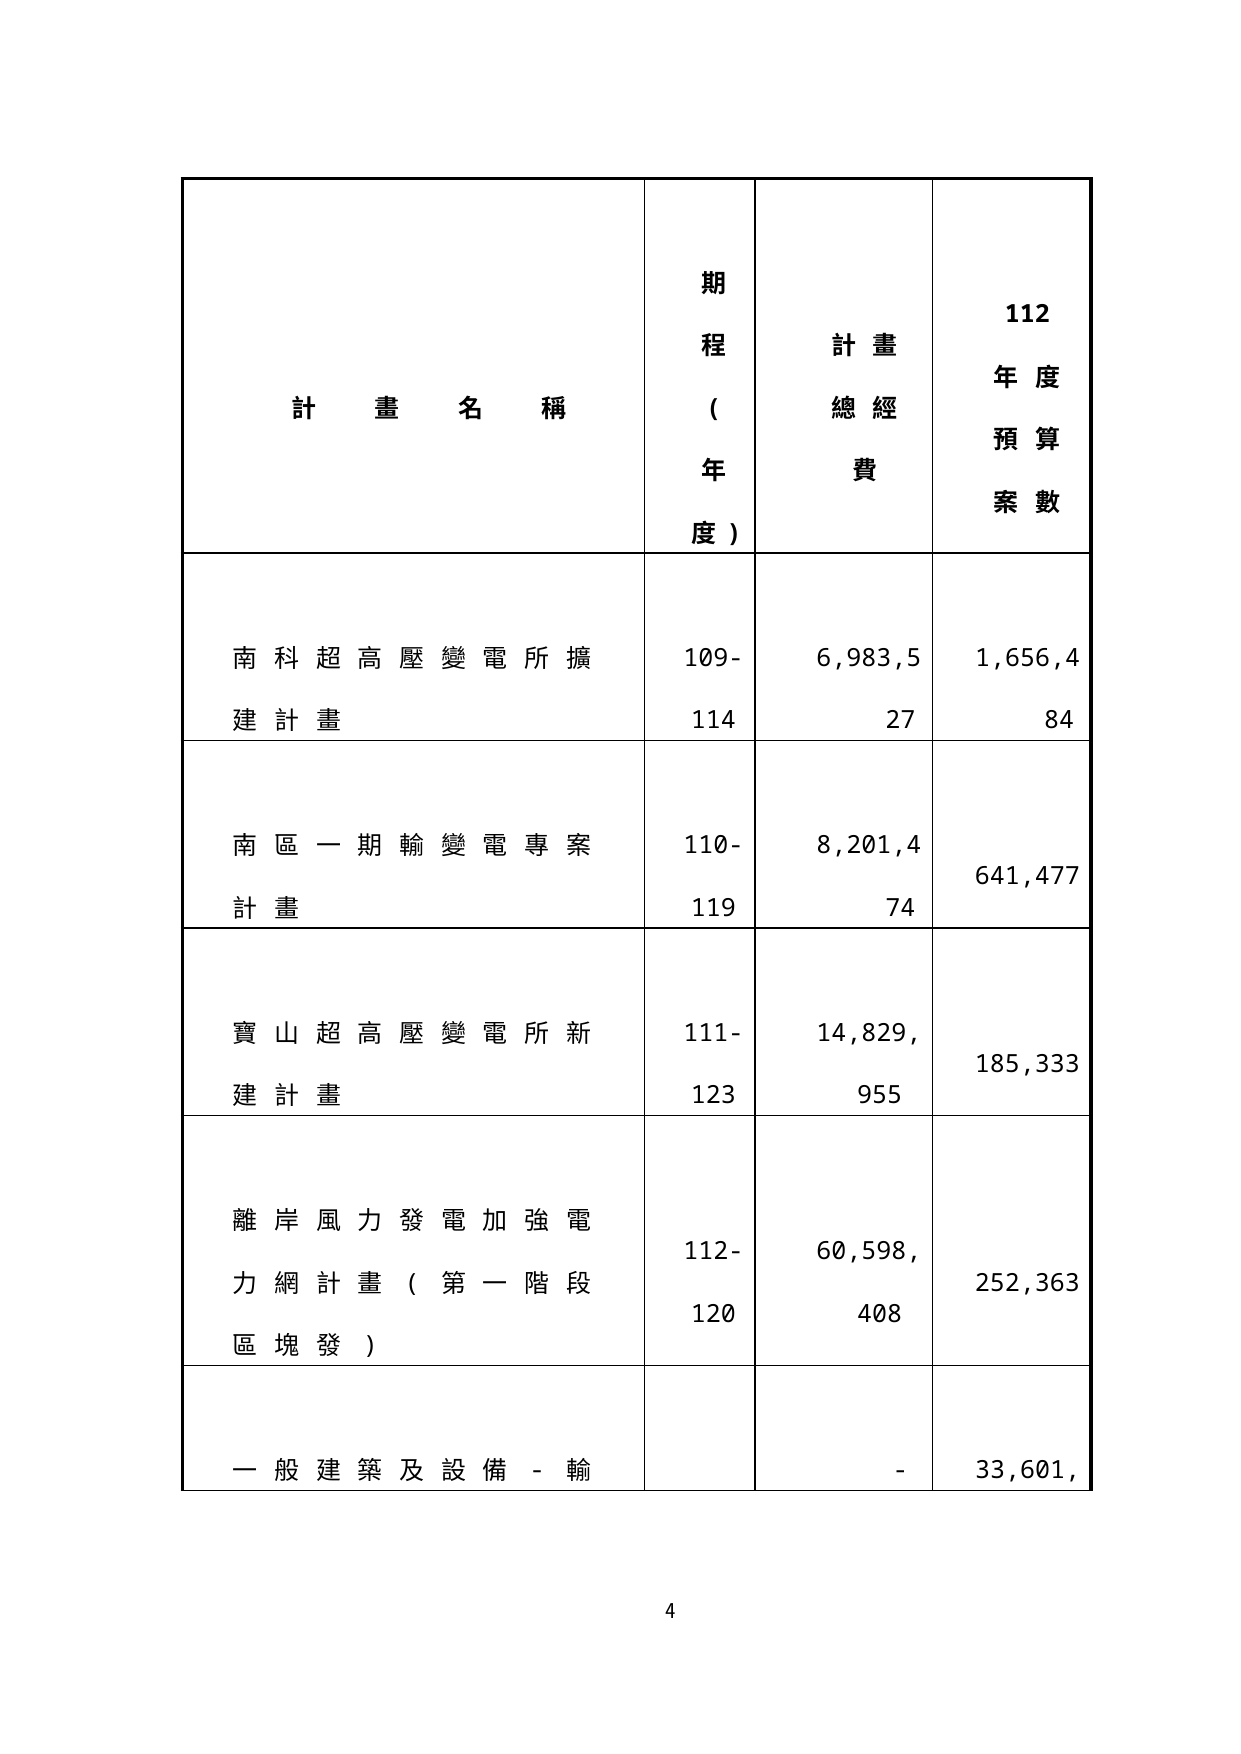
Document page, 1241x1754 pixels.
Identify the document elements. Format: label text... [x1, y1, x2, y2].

table_cell 南科超高壓變電所擴建計畫 [184, 554, 644, 740]
table_cell 185,333 [933, 929, 1089, 1115]
table_header 計畫總經費 [756, 180, 932, 552]
table_cell 252,363 [933, 1116, 1089, 1365]
table_cell 14,829,955 [756, 929, 932, 1115]
table_header 期程 (年度) [645, 180, 754, 552]
table_cell 641,477 [933, 741, 1089, 927]
table_cell 33,601, [933, 1366, 1089, 1490]
table_cell [645, 1366, 754, 1490]
table_header 112年度預算案數 [933, 180, 1089, 552]
table_cell 南區一期輸變電專案計畫 [184, 741, 644, 927]
table_cell 111-123 [645, 929, 754, 1115]
table_header 計 畫 名 稱 [184, 180, 644, 552]
table_cell 112-120 [645, 1116, 754, 1365]
table_cell 109-114 [645, 554, 754, 740]
table_cell 8,201,474 [756, 741, 932, 927]
table_cell 離岸風力發電加強電力網計畫(第一階段區塊發) [184, 1116, 644, 1365]
table_cell 60,598,408 [756, 1116, 932, 1365]
table_cell 6,983,527 [756, 554, 932, 740]
table_cell 一般建築及設備-輸 [184, 1366, 644, 1490]
table_cell 寶山超高壓變電所新建計畫 [184, 929, 644, 1115]
table_cell - [756, 1366, 932, 1490]
table_cell 1,656,484 [933, 554, 1089, 740]
table_cell 110-119 [645, 741, 754, 927]
